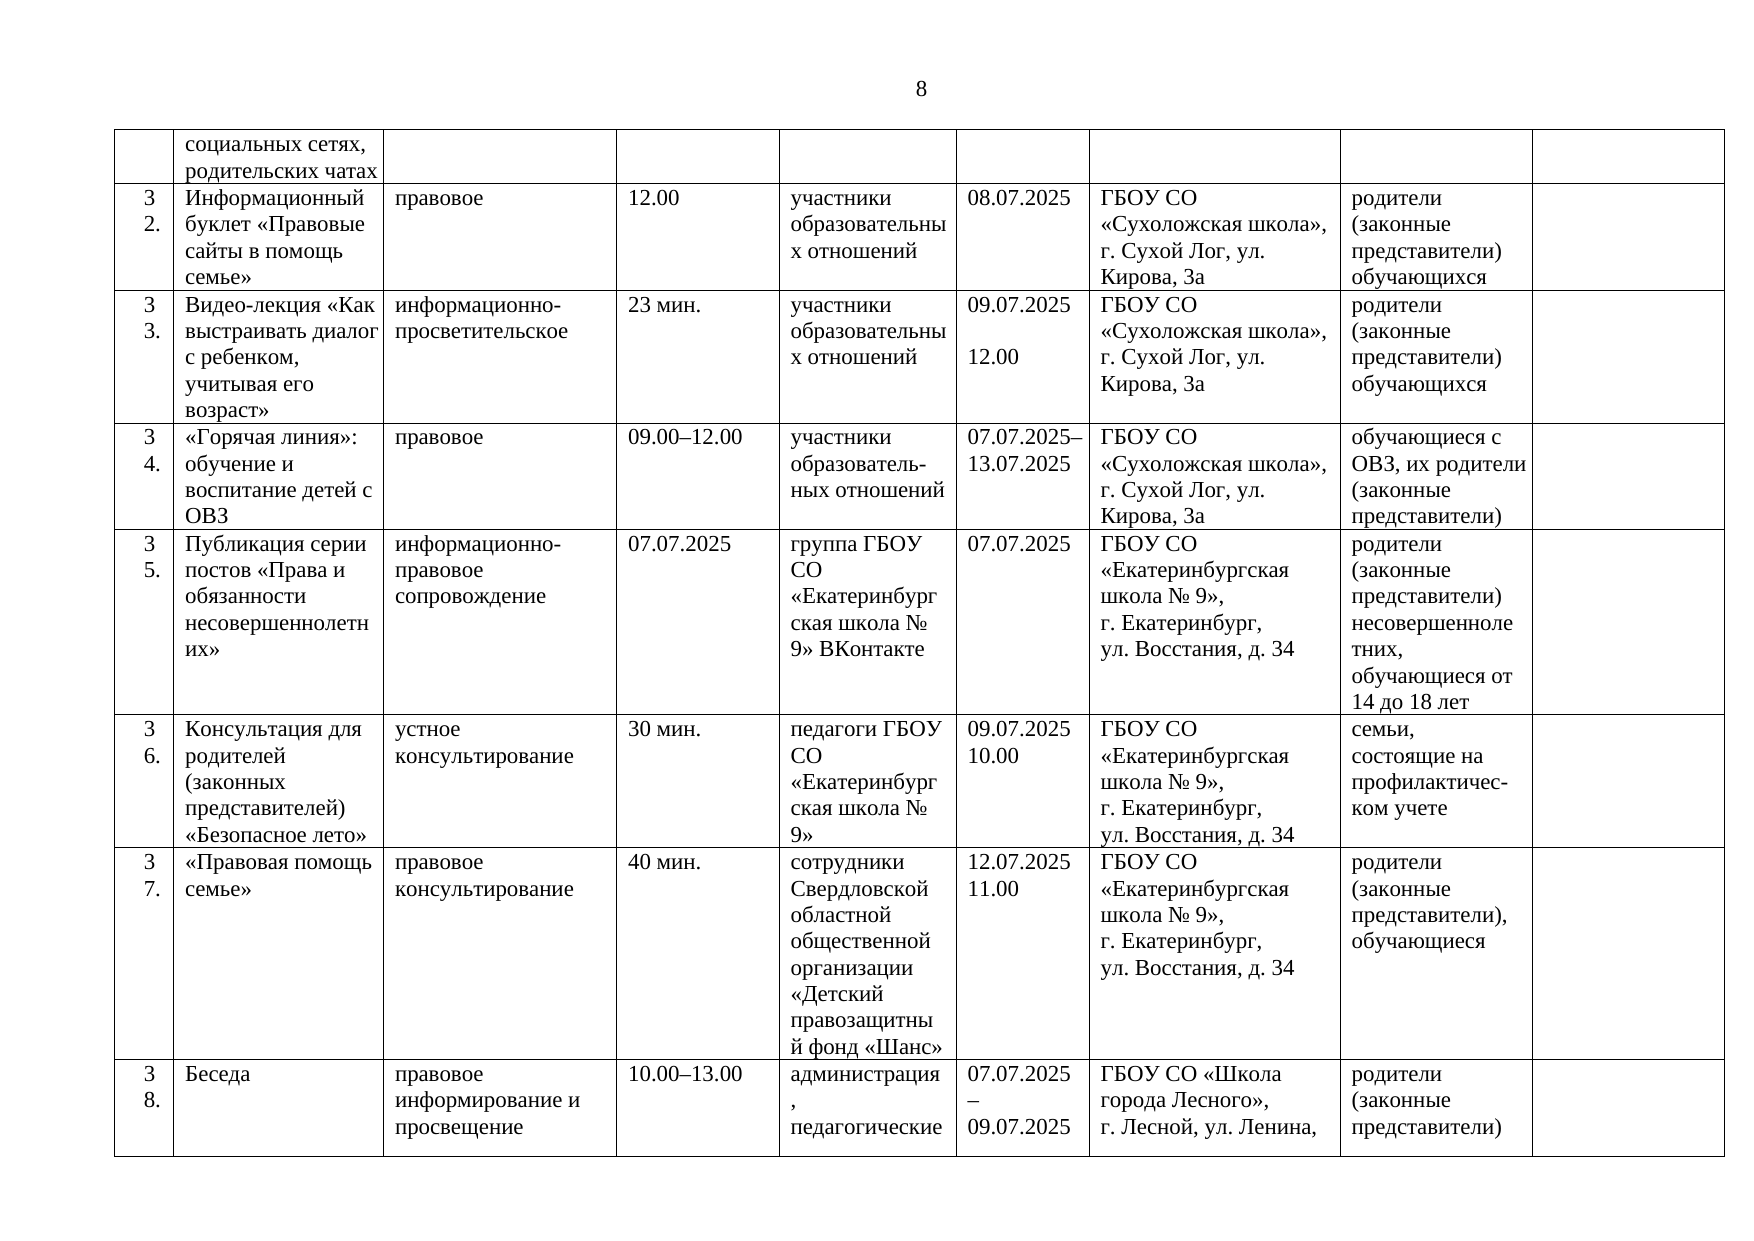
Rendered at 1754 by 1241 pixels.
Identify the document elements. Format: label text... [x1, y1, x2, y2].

table_cell участники образователь-ных отношений [780, 424, 956, 529]
table_cell ГБОУ СО «Екатеринбургская школа № 9», г. Екатеринбург, ул. Восстания, д. 34 [1090, 848, 1340, 1059]
table_cell родители (законные представители) обучающихся [1341, 291, 1532, 422]
table_cell группа ГБОУ СО «Екатеринбургская школа № 9» ВКонтакте [780, 530, 956, 714]
table_cell администрация, педагогические [780, 1060, 956, 1156]
table_cell Консультация для родителей (законных представителей) «Безопасное лето» [174, 715, 383, 847]
table_cell [1533, 424, 1724, 529]
table_cell [957, 130, 1089, 183]
table_cell «Горячая линия»: обучение и воспитание детей с ОВЗ [174, 424, 383, 529]
table_cell участники образовательных отношений [780, 291, 956, 422]
table_cell 07.07.2025 [617, 530, 779, 714]
table_cell [1533, 1060, 1724, 1156]
table_cell 30 мин. [617, 715, 779, 847]
table_cell обучающиеся с ОВЗ, их родители (законные представители) [1341, 424, 1532, 529]
table_cell 07.07.2025–09.07.2025 [957, 1060, 1089, 1156]
table_cell 08.07.2025 [957, 184, 1089, 289]
table_cell [617, 130, 779, 183]
table_cell 09.00–12.00 [617, 424, 779, 529]
table_cell [115, 184, 173, 289]
table_cell [384, 130, 616, 183]
table_cell [115, 530, 173, 714]
table_cell ГБОУ СО «Сухоложская школа», г. Сухой Лог, ул. Кирова, 3а [1090, 424, 1340, 529]
table_cell [115, 130, 173, 183]
table_cell Информационный буклет «Правовые сайты в помощь семье» [174, 184, 383, 289]
table_cell [1533, 530, 1724, 714]
table_cell [1533, 184, 1724, 289]
table_cell [115, 291, 173, 422]
table_cell родители (законные представители) обучающихся [1341, 184, 1532, 289]
table_cell участники образовательных отношений [780, 184, 956, 289]
table_cell 10.00–13.00 [617, 1060, 779, 1156]
table_cell семьи, состоящие на профилактичес-ком учете [1341, 715, 1532, 847]
table_cell социальных сетях, родительских чатах [174, 130, 383, 183]
table_cell [1341, 130, 1532, 183]
table_cell ГБОУ СО «Сухоложская школа», г. Сухой Лог, ул. Кирова, 3а [1090, 291, 1340, 422]
table_cell родители (законные представители) [1341, 1060, 1532, 1156]
table_cell устное консультирование [384, 715, 616, 847]
table_cell 07.07.2025 [957, 530, 1089, 714]
table_cell [1533, 715, 1724, 847]
table_cell правовое [384, 424, 616, 529]
table_cell ГБОУ СО «Школа города Лесного», г. Лесной, ул. Ленина, [1090, 1060, 1340, 1156]
table_cell сотрудники Свердловской областной общественной организации «Детский правозащитный фонд «Шанс» [780, 848, 956, 1059]
table_cell [115, 424, 173, 529]
table_cell родители (законные представители) несовершеннолетних, обучающиеся от 14 до 18 лет [1341, 530, 1532, 714]
table_cell ГБОУ СО «Екатеринбургская школа № 9», г. Екатеринбург, ул. Восстания, д. 34 [1090, 715, 1340, 847]
table_cell Публикация серии постов «Права и обязанности несовершеннолетних» [174, 530, 383, 714]
table_cell 40 мин. [617, 848, 779, 1059]
table_cell 12.07.2025 11.00 [957, 848, 1089, 1059]
table_cell ГБОУ СО «Екатеринбургская школа № 9», г. Екатеринбург, ул. Восстания, д. 34 [1090, 530, 1340, 714]
table_cell родители (законные представители), обучающиеся [1341, 848, 1532, 1059]
table_cell Видео-лекция «Как выстраивать диалог с ребенком, учитывая его возраст» [174, 291, 383, 422]
table_cell [1533, 291, 1724, 422]
table_cell «Правовая помощь семье» [174, 848, 383, 1059]
table_cell [780, 130, 956, 183]
table_cell правовое консультирование [384, 848, 616, 1059]
table_cell педагоги ГБОУ СО «Екатеринбургская школа № 9» [780, 715, 956, 847]
table_cell информационно-правовое сопровождение [384, 530, 616, 714]
table_cell правовое [384, 184, 616, 289]
table_cell [115, 1060, 173, 1156]
table_cell 07.07.2025–13.07.2025 [957, 424, 1089, 529]
table_cell [1533, 848, 1724, 1059]
table_cell 09.07.2025 10.00 [957, 715, 1089, 847]
table_cell [1090, 130, 1340, 183]
table_cell информационно-просветительское [384, 291, 616, 422]
table_cell 12.00 [617, 184, 779, 289]
table_cell [115, 715, 173, 847]
table_cell 09.07.2025 12.00 [957, 291, 1089, 422]
table_cell 23 мин. [617, 291, 779, 422]
table_cell правовое информирование и просвещение [384, 1060, 616, 1156]
table_cell ГБОУ СО «Сухоложская школа», г. Сухой Лог, ул. Кирова, 3а [1090, 184, 1340, 289]
table_cell [1533, 130, 1724, 183]
table_cell Беседа [174, 1060, 383, 1156]
table_cell [115, 848, 173, 1059]
